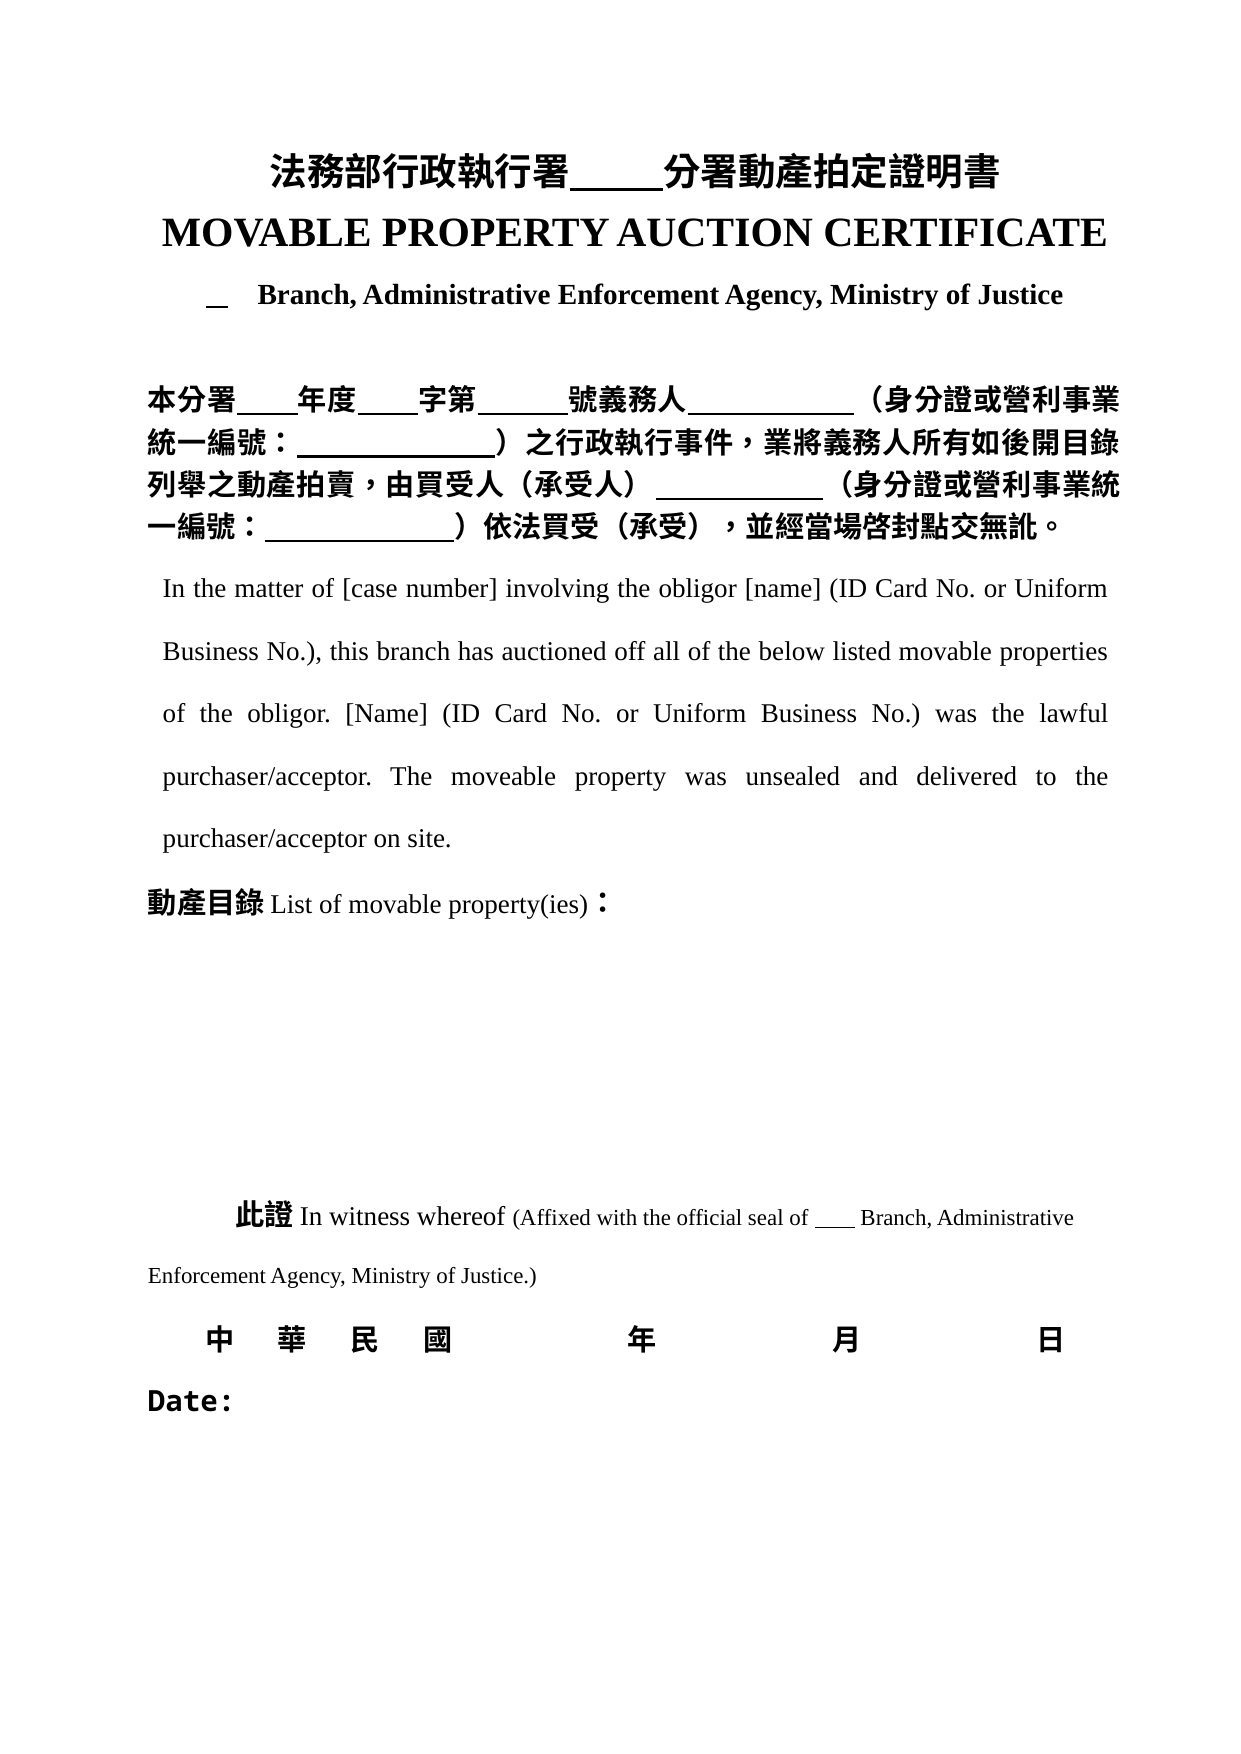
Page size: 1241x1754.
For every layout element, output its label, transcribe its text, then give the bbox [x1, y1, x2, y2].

text 本分署 年度 字第 號義務人 （身分證或營利事業統一編號： ）之行政執行事件，業將義務人所有如後開目錄列舉之動產拍賣，由買受人（承受人） （身分證或營利事業統一編號： ）依法買受（承受），並經當場啓封點交無訛。 [148, 377, 1122, 546]
text 此證In witness whereof (Affixed with the official seal of Branch, Administrative Enforcement Agency, Ministry of Justice.) [148, 1171, 1122, 1296]
text Branch, Administrative Enforcement Agency, Ministry of Justice [148, 252, 1122, 314]
text 法務部行政執行署 分署動產拍定證明書 [148, 127, 1122, 189]
text Date: [148, 1359, 1122, 1421]
text 動產目錄List of movable property(ies)： [148, 859, 1122, 921]
text 中 華 民 國 年 月 日 [148, 1296, 1122, 1359]
text MOVABLE PROPERTY AUCTION CERTIFICATE [148, 189, 1122, 252]
text In the matter of [case number] involving the obligor [name] (ID Card No. or Uniform Business No.), this branch has auctioned off all of the below listed movable properties of the obligor. [Name] (ID Card No. or Uniform Business No.) was the lawful purchaser/acceptor. The moveable property was unsealed and delivered to the purchaser/acceptor on site. [162, 546, 1110, 859]
